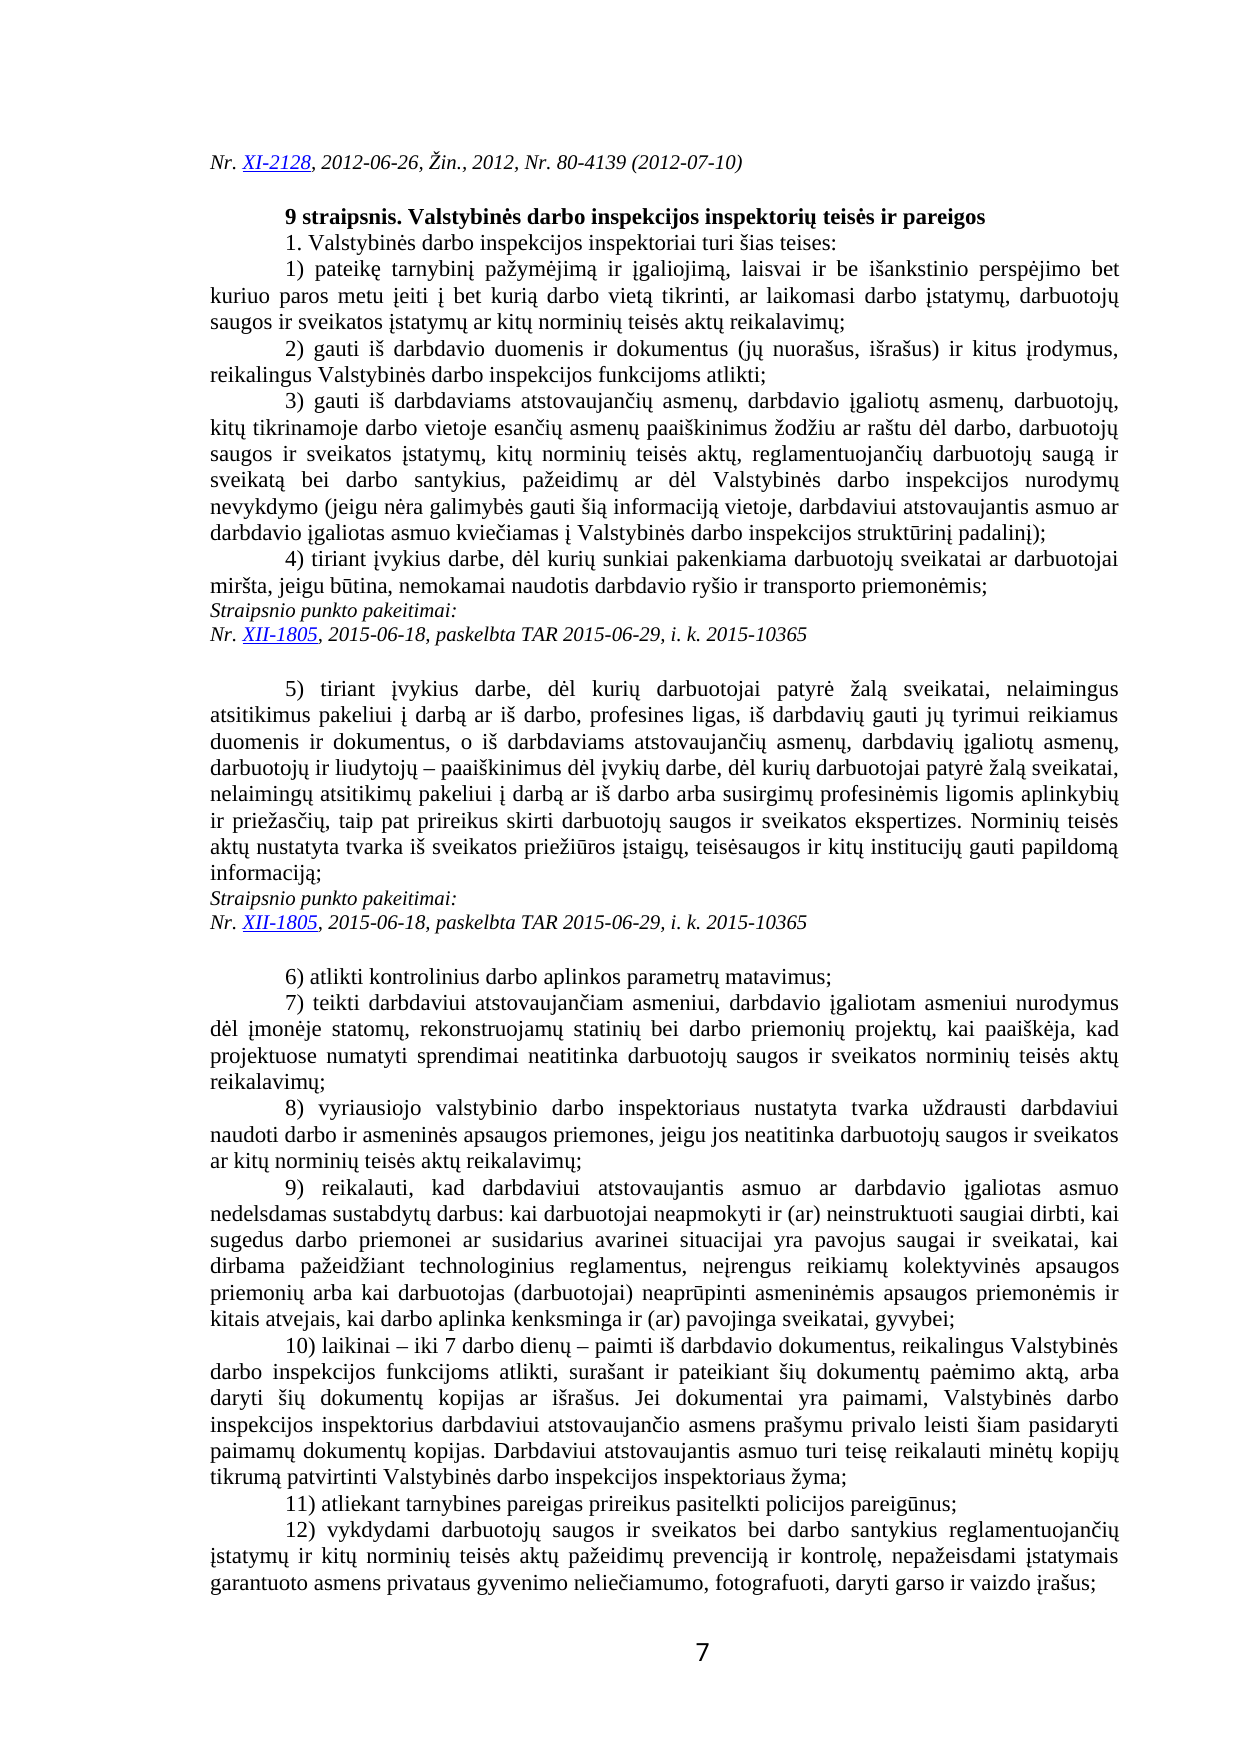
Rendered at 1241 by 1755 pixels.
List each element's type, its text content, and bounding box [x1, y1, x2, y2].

text Straipsnio punkto pakeitimai: [210, 598, 1120, 622]
text 1) pateikę tarnybinį pažymėjimą ir įgaliojimą, laisvai ir be išankstinio perspėjimo bet kuriuo paros metu įeiti į bet kurią darbo vietą tikrinti, ar laikomasi darbo įstatymų, darbuotojų saugos ir sveikatos įstatymų ar kitų norminių teisės aktų reikalavimų; [210, 256, 1120, 334]
text 7) teikti darbdaviui atstovaujančiam asmeniui, darbdavio įgaliotam asmeniui nurodymus dėl įmonėje statomų, rekonstruojamų statinių bei darbo priemonių projektų, kai paaiškėja, kad projektuose numatyti sprendimai neatitinka darbuotojų saugos ir sveikatos norminių teisės aktų reikalavimų; [210, 989, 1120, 1094]
text 3) gauti iš darbdaviams atstovaujančių asmenų, darbdavio įgaliotų asmenų, darbuotojų, kitų tikrinamoje darbo vietoje esančių asmenų paaiškinimus žodžiu ar raštu dėl darbo, darbuotojų saugos ir sveikatos įstatymų, kitų norminių teisės aktų, reglamentuojančių darbuotojų saugą ir sveikatą bei darbo santykius, pažeidimų ar dėl Valstybinės darbo inspekcijos nurodymų nevykdymo (jeigu nėra galimybės gauti šią informaciją vietoje, darbdaviui atstovaujantis asmuo ar darbdavio įgaliotas asmuo kviečiamas į Valstybinės darbo inspekcijos struktūrinį padalinį); [210, 387, 1120, 545]
text Nr. XI-2128, 2012-06-26, Žin., 2012, Nr. 80-4139 (2012-07-10) [210, 150, 1120, 174]
text Nr. XII-1805, 2015-06-18, paskelbta TAR 2015-06-29, i. k. 2015-10365 [210, 910, 1120, 934]
text 9) reikalauti, kad darbdaviui atstovaujantis asmuo ar darbdavio įgaliotas asmuo nedelsdamas sustabdytų darbus: kai darbuotojai neapmokyti ir (ar) neinstruktuoti saugiai dirbti, kai sugedus darbo priemonei ar susidarius avarinei situacijai yra pavojus saugai ir sveikatai, kai dirbama pažeidžiant technologinius reglamentus, neįrengus reikiamų kolektyvinės apsaugos priemonių arba kai darbuotojas (darbuotojai) neaprūpinti asmeninėmis apsaugos priemonėmis ir kitais atvejais, kai darbo aplinka kenksminga ir (ar) pavojinga sveikatai, gyvybei; [210, 1173, 1120, 1332]
text 2) gauti iš darbdavio duomenis ir dokumentus (jų nuorašus, išrašus) ir kitus įrodymus, reikalingus Valstybinės darbo inspekcijos funkcijoms atlikti; [210, 334, 1120, 387]
text Nr. XII-1805, 2015-06-18, paskelbta TAR 2015-06-29, i. k. 2015-10365 [210, 622, 1120, 646]
text 8) vyriausiojo valstybinio darbo inspektoriaus nustatyta tvarka uždrausti darbdaviui naudoti darbo ir asmeninės apsaugos priemones, jeigu jos neatitinka darbuotojų saugos ir sveikatos ar kitų norminių teisės aktų reikalavimų; [210, 1094, 1120, 1173]
text 5) tiriant įvykius darbe, dėl kurių darbuotojai patyrė žalą sveikatai, nelaimingus atsitikimus pakeliui į darbą ar iš darbo, profesines ligas, iš darbdavių gauti jų tyrimui reikiamus duomenis ir dokumentus, o iš darbdaviams atstovaujančių asmenų, darbdavių įgaliotų asmenų, darbuotojų ir liudytojų – paaiškinimus dėl įvykių darbe, dėl kurių darbuotojai patyrė žalą sveikatai, nelaimingų atsitikimų pakeliui į darbą ar iš darbo arba susirgimų profesinėmis ligomis aplinkybių ir priežasčių, taip pat prireikus skirti darbuotojų saugos ir sveikatos ekspertizes. Norminių teisės aktų nustatyta tvarka iš sveikatos priežiūros įstaigų, teisėsaugos ir kitų institucijų gauti papildomą informaciją; [210, 675, 1120, 886]
text 9 straipsnis. Valstybinės darbo inspekcijos inspektorių teisės ir pareigos [210, 203, 1120, 229]
text 10) laikinai – iki 7 darbo dienų – paimti iš darbdavio dokumentus, reikalingus Valstybinės darbo inspekcijos funkcijoms atlikti, surašant ir pateikiant šių dokumentų paėmimo aktą, arba daryti šių dokumentų kopijas ar išrašus. Jei dokumentai yra paimami, Valstybinės darbo inspekcijos inspektorius darbdaviui atstovaujančio asmens prašymu privalo leisti šiam pasidaryti paimamų dokumentų kopijas. Darbdaviui atstovaujantis asmuo turi teisę reikalauti minėtų kopijų tikrumą patvirtinti Valstybinės darbo inspekcijos inspektoriaus žyma; [210, 1332, 1120, 1490]
text 1. Valstybinės darbo inspekcijos inspektoriai turi šias teises: [210, 229, 1120, 256]
text 6) atlikti kontrolinius darbo aplinkos parametrų matavimus; [210, 963, 1120, 989]
text 11) atliekant tarnybines pareigas prireikus pasitelkti policijos pareigūnus; [210, 1490, 1120, 1516]
text 4) tiriant įvykius darbe, dėl kurių sunkiai pakenkiama darbuotojų sveikatai ar darbuotojai miršta, jeigu būtina, nemokamai naudotis darbdavio ryšio ir transporto priemonėmis; [210, 545, 1120, 598]
text Straipsnio punkto pakeitimai: [210, 886, 1120, 910]
text 12) vykdydami darbuotojų saugos ir sveikatos bei darbo santykius reglamentuojančių įstatymų ir kitų norminių teisės aktų pažeidimų prevenciją ir kontrolę, nepažeisdami įstatymais garantuoto asmens privataus gyvenimo neliečiamumo, fotografuoti, daryti garso ir vaizdo įrašus; [210, 1516, 1120, 1595]
